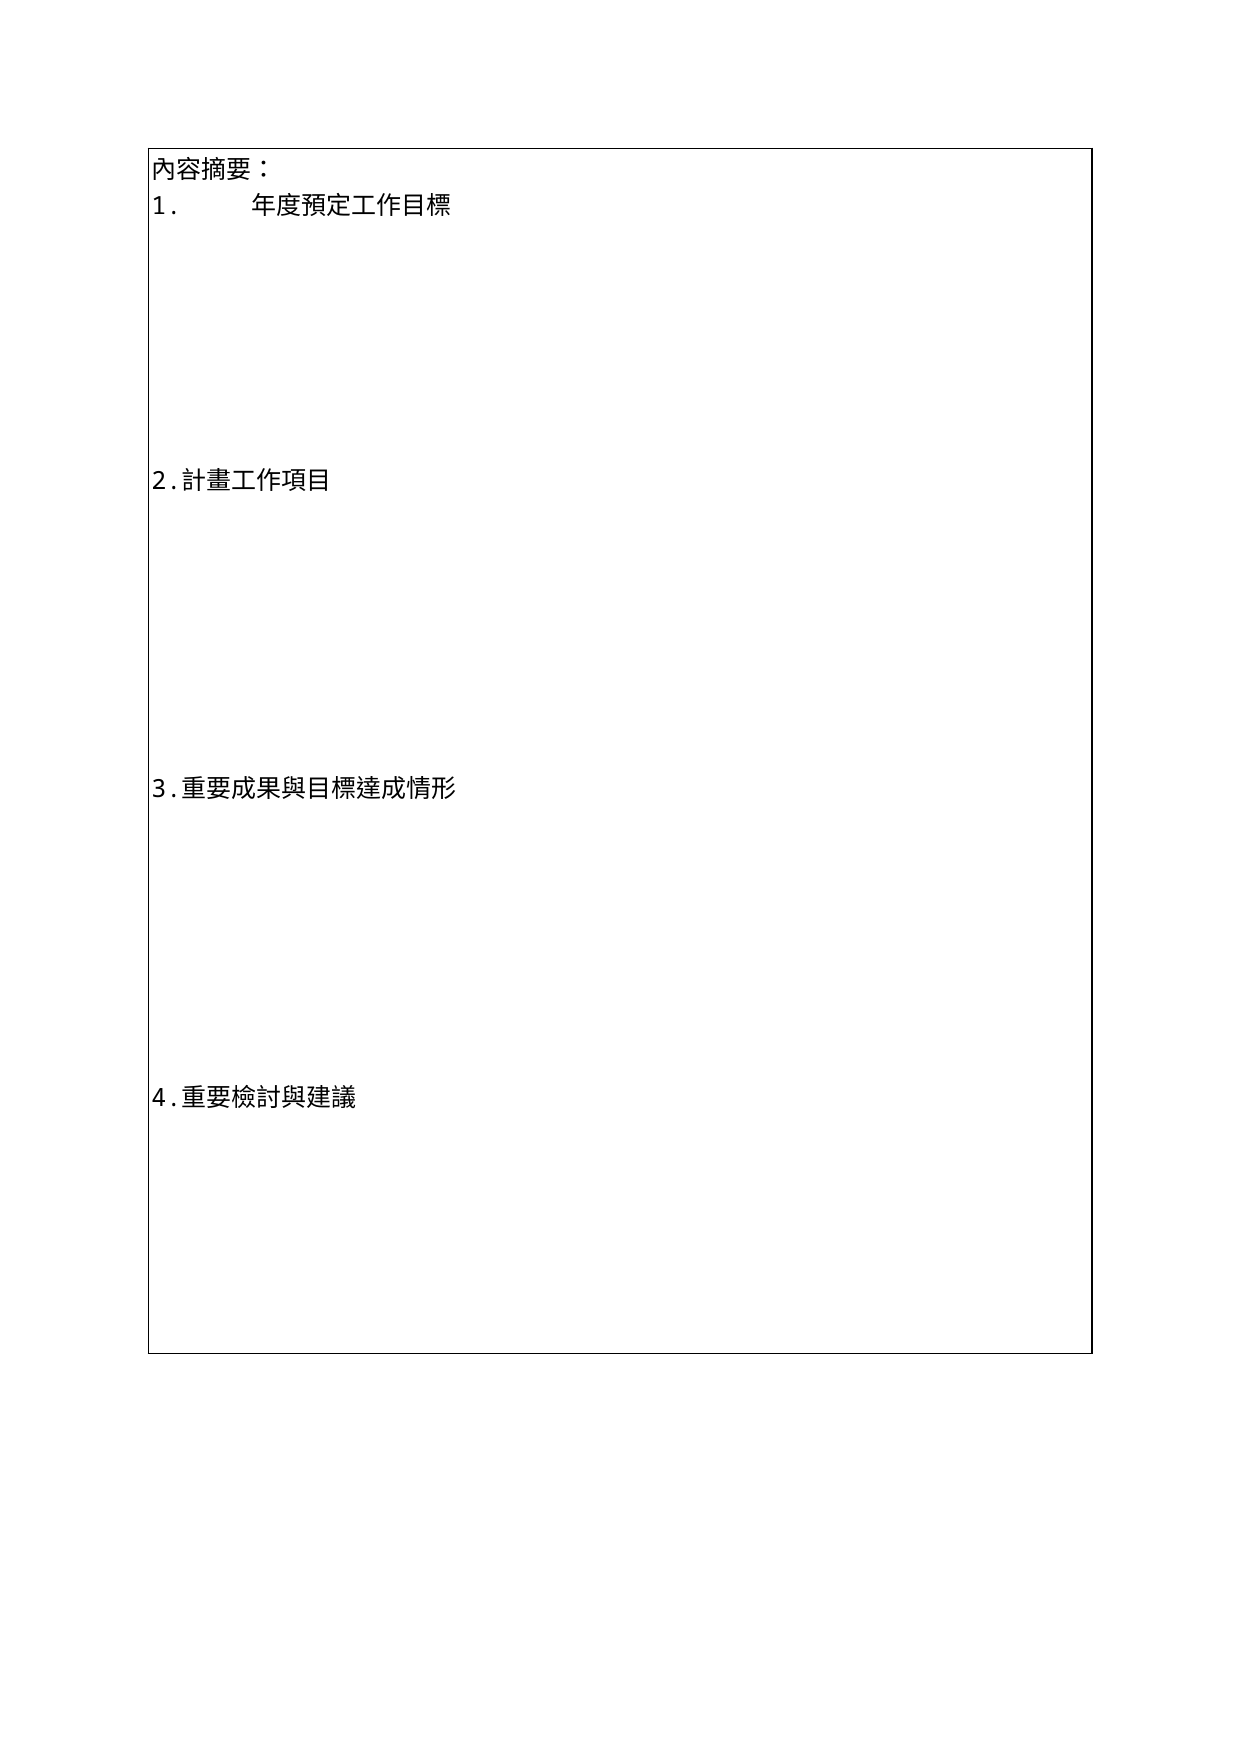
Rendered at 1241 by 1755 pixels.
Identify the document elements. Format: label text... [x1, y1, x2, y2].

table_cell 內容摘要： 年度預定工作目標 2.計畫工作項目 3.重要成果與目標達成情形 4.重要檢討與建議 [149, 149, 1091, 1352]
